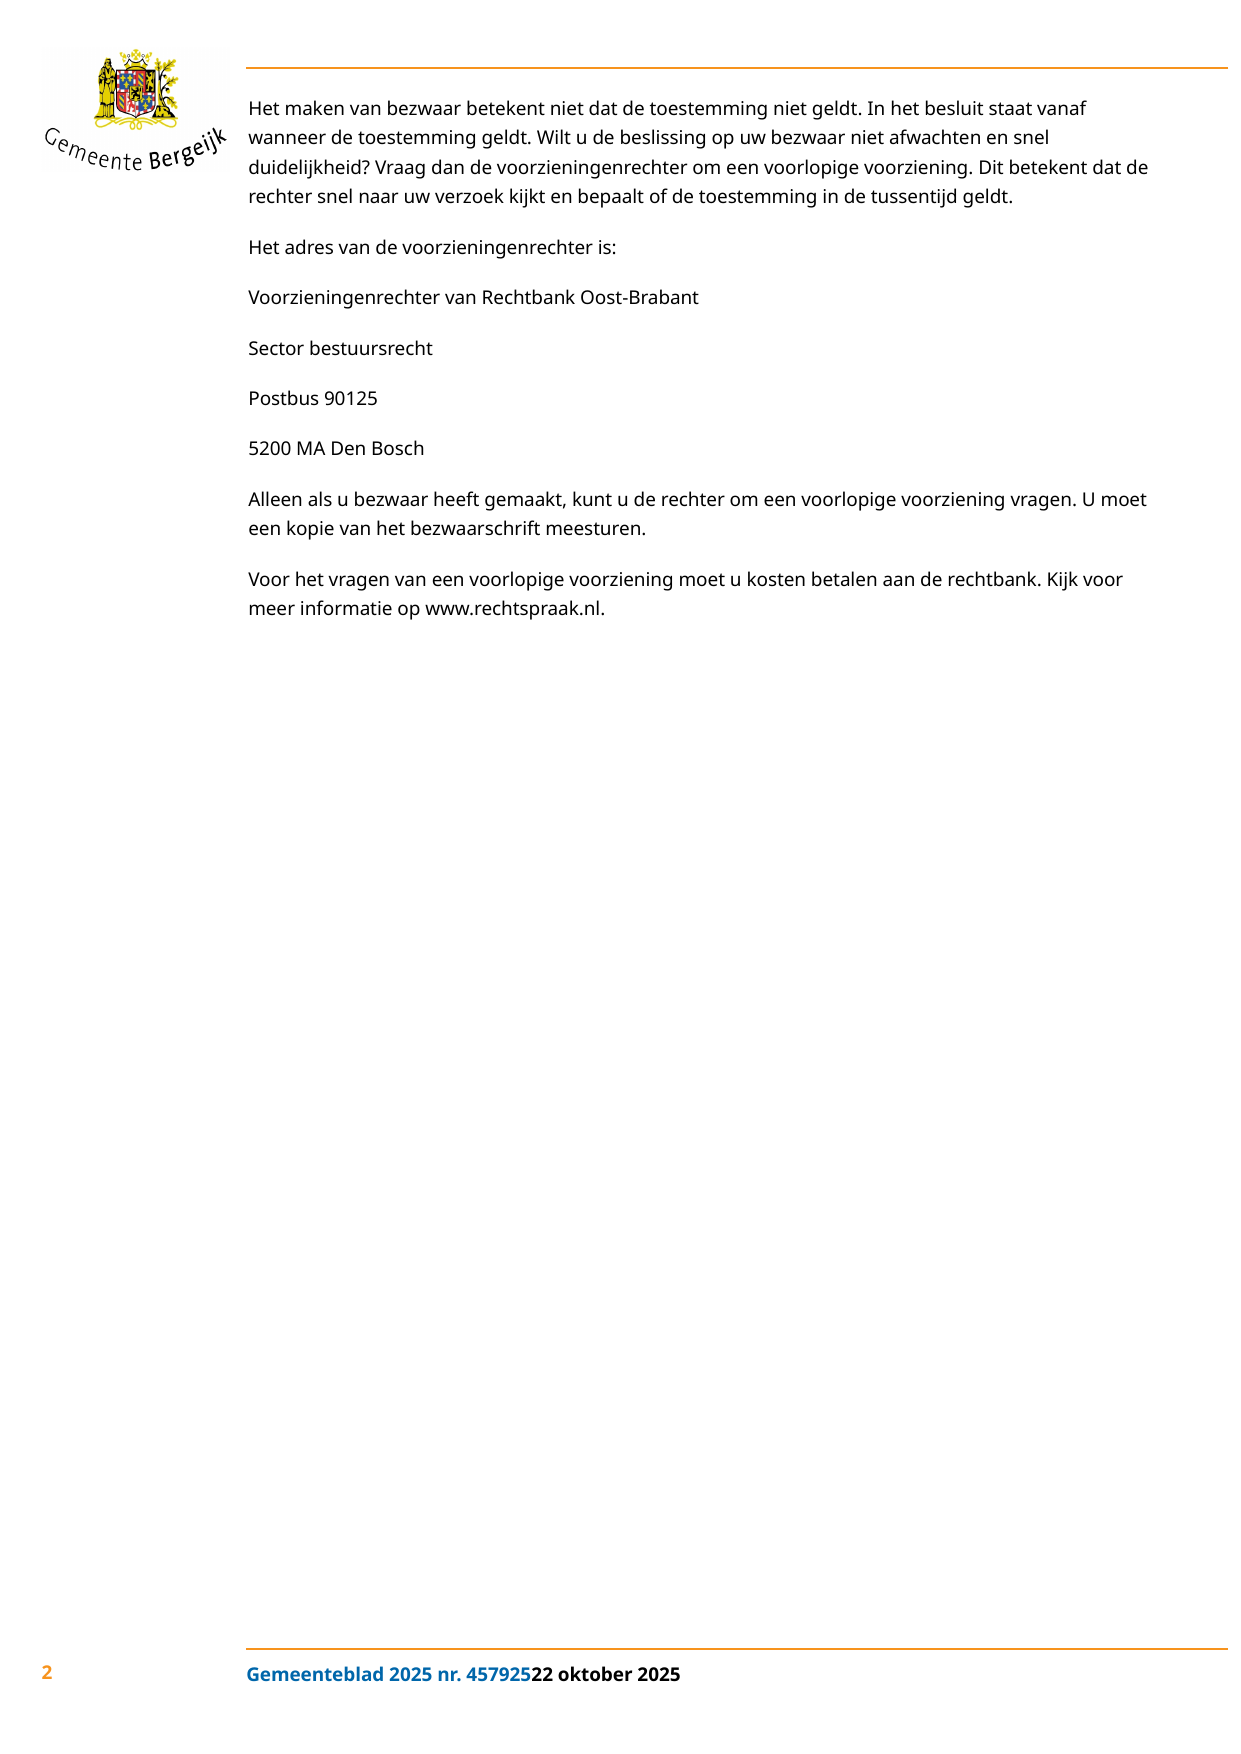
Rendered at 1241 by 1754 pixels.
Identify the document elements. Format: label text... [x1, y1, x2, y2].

text Het adres van de voorzieningenrechter is: [248, 234, 1152, 260]
text Postbus 90125 [248, 385, 1152, 411]
text Sector bestuursrecht [248, 335, 1152, 361]
text Alleen als u bezwaar heeft gemaakt, kunt u de rechter om een voorlopige voorziening vragen. U moet een kopie van het bezwaarschrift meesturen. [248, 486, 1152, 541]
text 5200 MA Den Bosch [248, 436, 1152, 461]
text Het maken van bezwaar betekent niet dat de toestemming niet geldt. In het besluit staat vanaf wanneer de toestemming geldt. Wilt u de beslissing op uw bezwaar niet afwachten en snel duidelijkheid? Vraag dan de voorzieningenrechter om een voorlopige voorziening. Dit betekent dat de rechter snel naar uw verzoek kijkt en bepaalt of de toestemming in de tussentijd geldt. [248, 95, 1152, 209]
text Voorzieningenrechter van Rechtbank Oost-Brabant [248, 284, 1152, 310]
text Voor het vragen van een voorlopige voorziening moet u kosten betalen aan de rechtbank. Kijk voor meer informatie op www.rechtspraak.nl. [248, 566, 1152, 621]
picture [41, 47, 231, 172]
